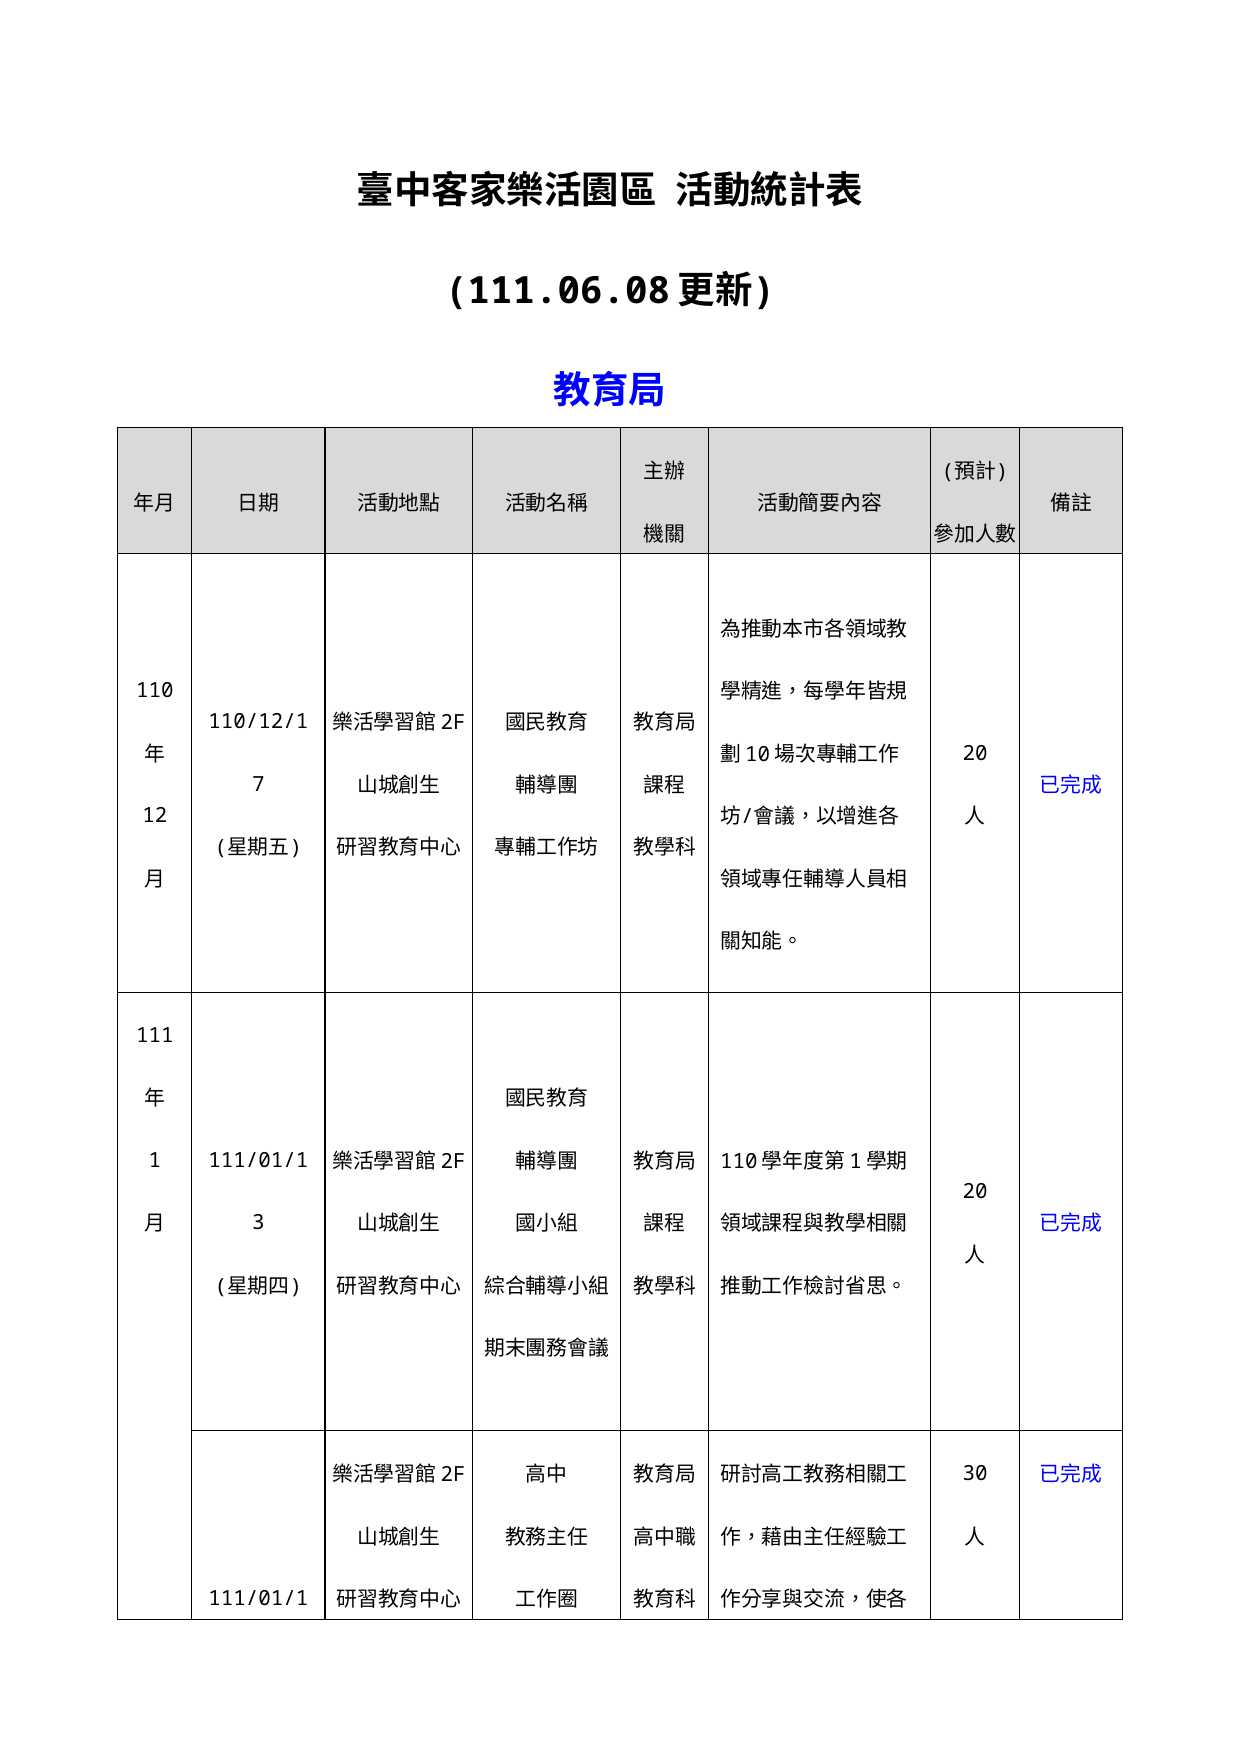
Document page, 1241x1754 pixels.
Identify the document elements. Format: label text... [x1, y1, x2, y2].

table_cell 20 人 [931, 993, 1019, 1430]
table_header (預計) 參加人數 [931, 428, 1019, 553]
table_cell 為推動本市各領域教學精進，每學年皆規劃10場次專輔工作坊/會議，以增進各領域專任輔導人員相關知能。 [709, 554, 930, 992]
table_header 年月 [118, 428, 191, 553]
table_cell 教育局 課程 教學科 [621, 554, 708, 992]
table_header 活動名稱 [473, 428, 620, 553]
table_cell 研討高工教務相關工作，藉由主任經驗工作分享與交流，使各 [709, 1431, 930, 1619]
table_cell 20 人 [931, 554, 1019, 992]
table_cell 樂活學習館2F 山城創生 研習教育中心 [326, 554, 472, 992]
table_cell 國民教育 輔導團 國小組 綜合輔導小組期末團務會議 [473, 993, 620, 1430]
table_cell 110 年 12 月 [118, 554, 191, 992]
table_cell 高中 教務主任 工作圈 [473, 1431, 620, 1619]
table_cell 110學年度第1學期領域課程與教學相關推動工作檢討省思。 [709, 993, 930, 1430]
text 臺中客家樂活園區 活動統計表 [118, 146, 1101, 208]
table_cell 教育局 課程 教學科 [621, 993, 708, 1430]
table_cell 110/12/17 (星期五) [192, 554, 324, 992]
table_header 活動簡要內容 [709, 428, 930, 553]
table_header 備註 [1020, 428, 1122, 553]
table_cell 國民教育 輔導團 專輔工作坊 [473, 554, 620, 992]
table_cell 111 年 1 月 [118, 993, 191, 1619]
table_cell 30 人 [931, 1431, 1019, 1619]
table_cell 樂活學習館2F 山城創生 研習教育中心 [326, 993, 472, 1430]
table_cell 111/01/1 [192, 1431, 324, 1619]
table_cell 已完成 [1020, 554, 1122, 992]
table_header 主辦 機關 [621, 428, 708, 553]
table_cell 已完成 [1020, 993, 1122, 1430]
table_cell 樂活學習館2F 山城創生 研習教育中心 [326, 1431, 472, 1619]
text (111.06.08更新) [118, 246, 1101, 308]
table_cell 已完成 [1020, 1431, 1122, 1619]
text 教育局 [118, 346, 1101, 408]
table_cell 教育局 高中職教育科 [621, 1431, 708, 1619]
table_cell 111/01/13 (星期四) [192, 993, 324, 1430]
table_header 日期 [192, 428, 324, 553]
table_header 活動地點 [326, 428, 472, 553]
